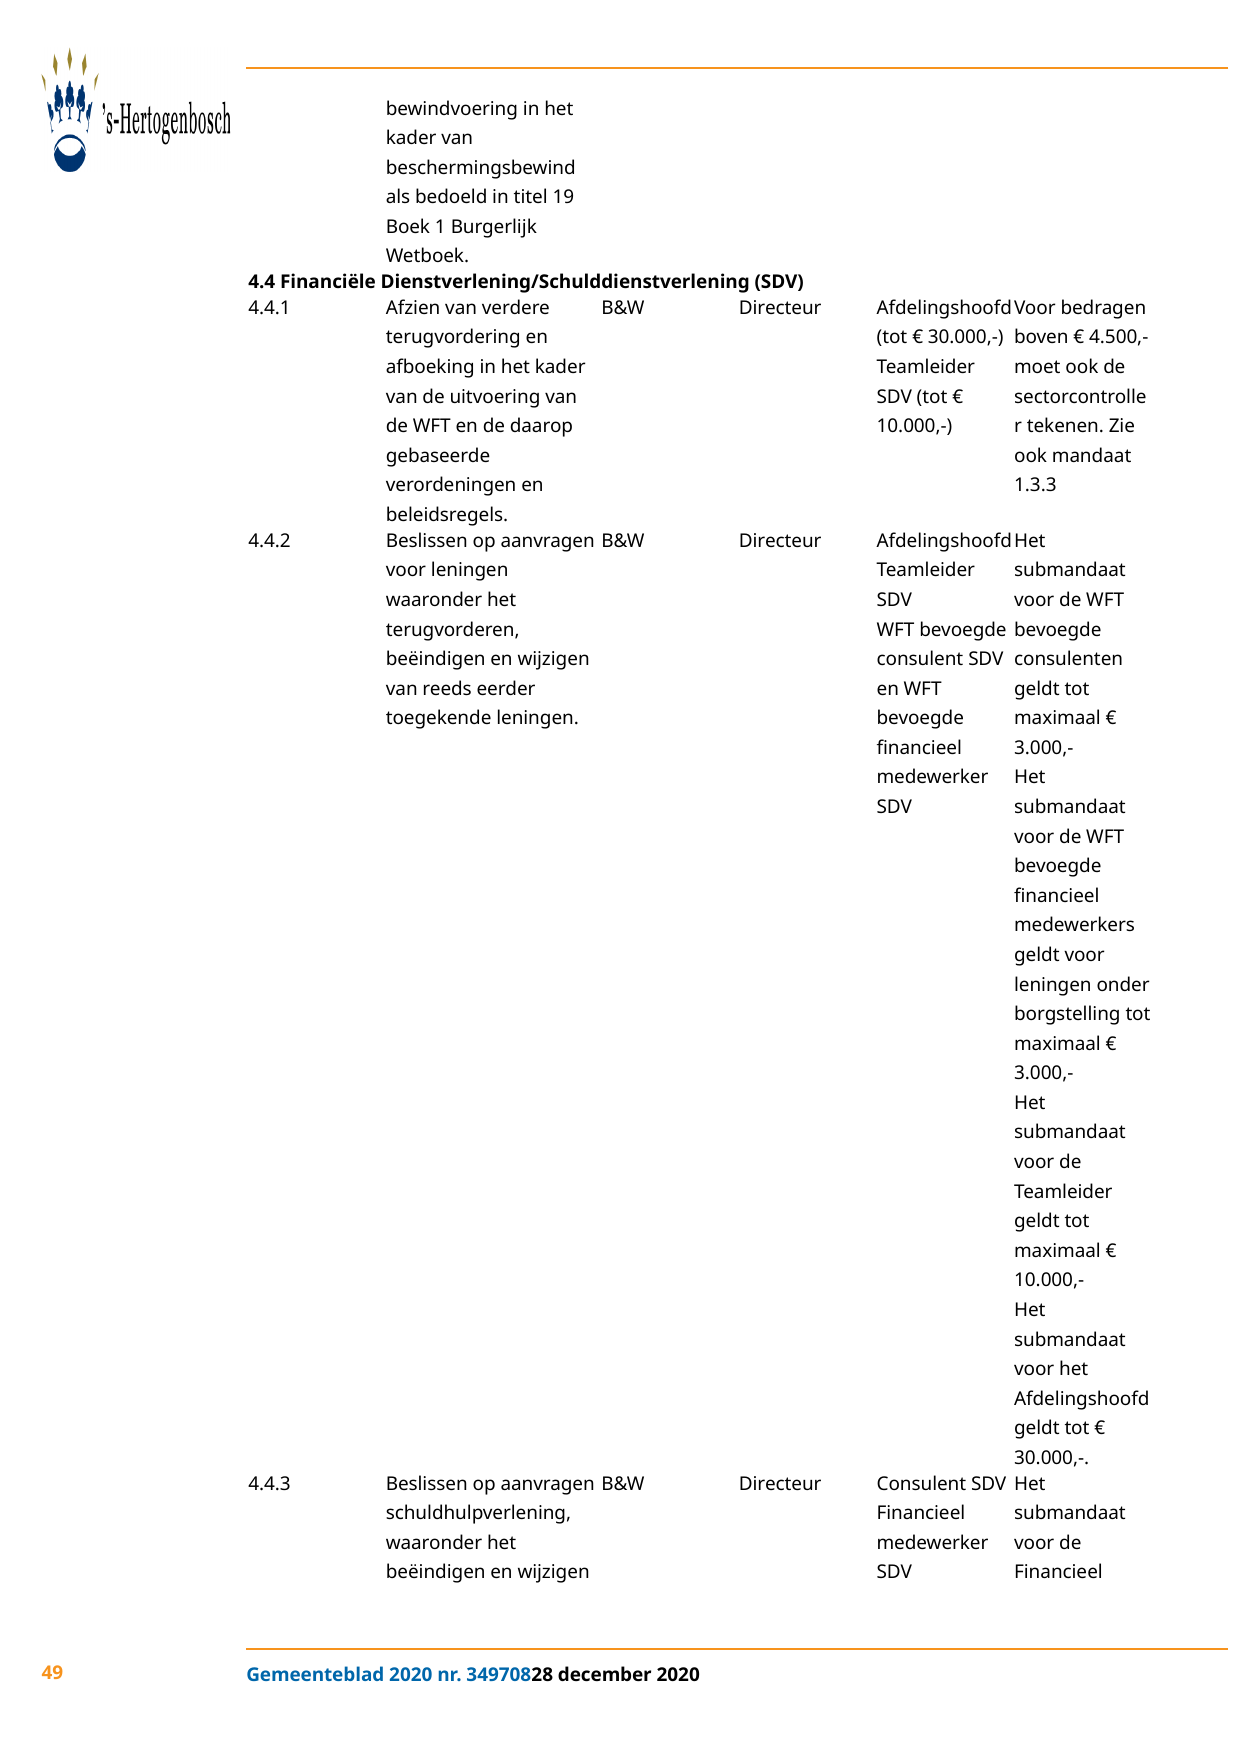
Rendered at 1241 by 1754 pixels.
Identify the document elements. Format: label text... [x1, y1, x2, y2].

table_cell Directeur [739, 527, 876, 1470]
table_cell Directeur [739, 1470, 876, 1584]
table_cell Het submandaat voor de Financieel [1014, 1470, 1152, 1584]
table_cell [876, 95, 1014, 268]
table_cell Afdelingshoofd Teamleider SDV WFT bevoegde consulent SDV en WFT bevoegde financieel medewerker SDV [876, 527, 1014, 1470]
table_cell Afzien van verdere terugvordering en afboeking in het kader van de uitvoering van de WFT en de daarop gebaseerde verordeningen en beleidsregels. [386, 294, 601, 527]
table_cell 4.4 Financiële Dienstverlening/Schulddienstverlening (SDV) [248, 269, 1152, 294]
table_cell Beslissen op aanvragen voor leningen waaronder het terugvorderen, beëindigen en wijzigen van reeds eerder toegekende leningen. [386, 527, 601, 1470]
table_cell 4.4.2 [248, 527, 386, 1470]
table_cell [248, 95, 386, 268]
table_cell Beslissen op aanvragen schuldhulpverlening, waaronder het beëindigen en wijzigen [386, 1470, 601, 1584]
table_cell B&W [601, 527, 739, 1470]
table_cell [739, 95, 876, 268]
picture [41, 47, 231, 172]
table_cell B&W [601, 1470, 739, 1584]
table_cell 4.4.1 [248, 294, 386, 527]
table_cell Consulent SDV Financieel medewerker SDV [876, 1470, 1014, 1584]
table_cell Directeur [739, 294, 876, 527]
table_cell Voor bedragen boven € 4.500,- moet ook de sectorcontroller tekenen. Zie ook mandaat 1.3.3 [1014, 294, 1152, 527]
table_cell [1014, 95, 1152, 268]
table_cell bewindvoering in het kader van beschermingsbewind als bedoeld in titel 19 Boek 1 Burgerlijk Wetboek. [386, 95, 601, 268]
table_cell B&W [601, 294, 739, 527]
table_cell Afdelingshoofd (tot € 30.000,-) Teamleider SDV (tot € 10.000,-) [876, 294, 1014, 527]
table_cell Het submandaat voor de WFT bevoegde consulenten geldt tot maximaal € 3.000,- Het submandaat voor de WFT bevoegde financieel medewerkers geldt voor leningen onder borgstelling tot maximaal € 3.000,- Het submandaat voor de Teamleider geldt tot maximaal € 10.000,- Het submandaat voor het Afdelingshoofd geldt tot € 30.000,-. [1014, 527, 1152, 1470]
table_cell [601, 95, 739, 268]
table_cell 4.4.3 [248, 1470, 386, 1584]
